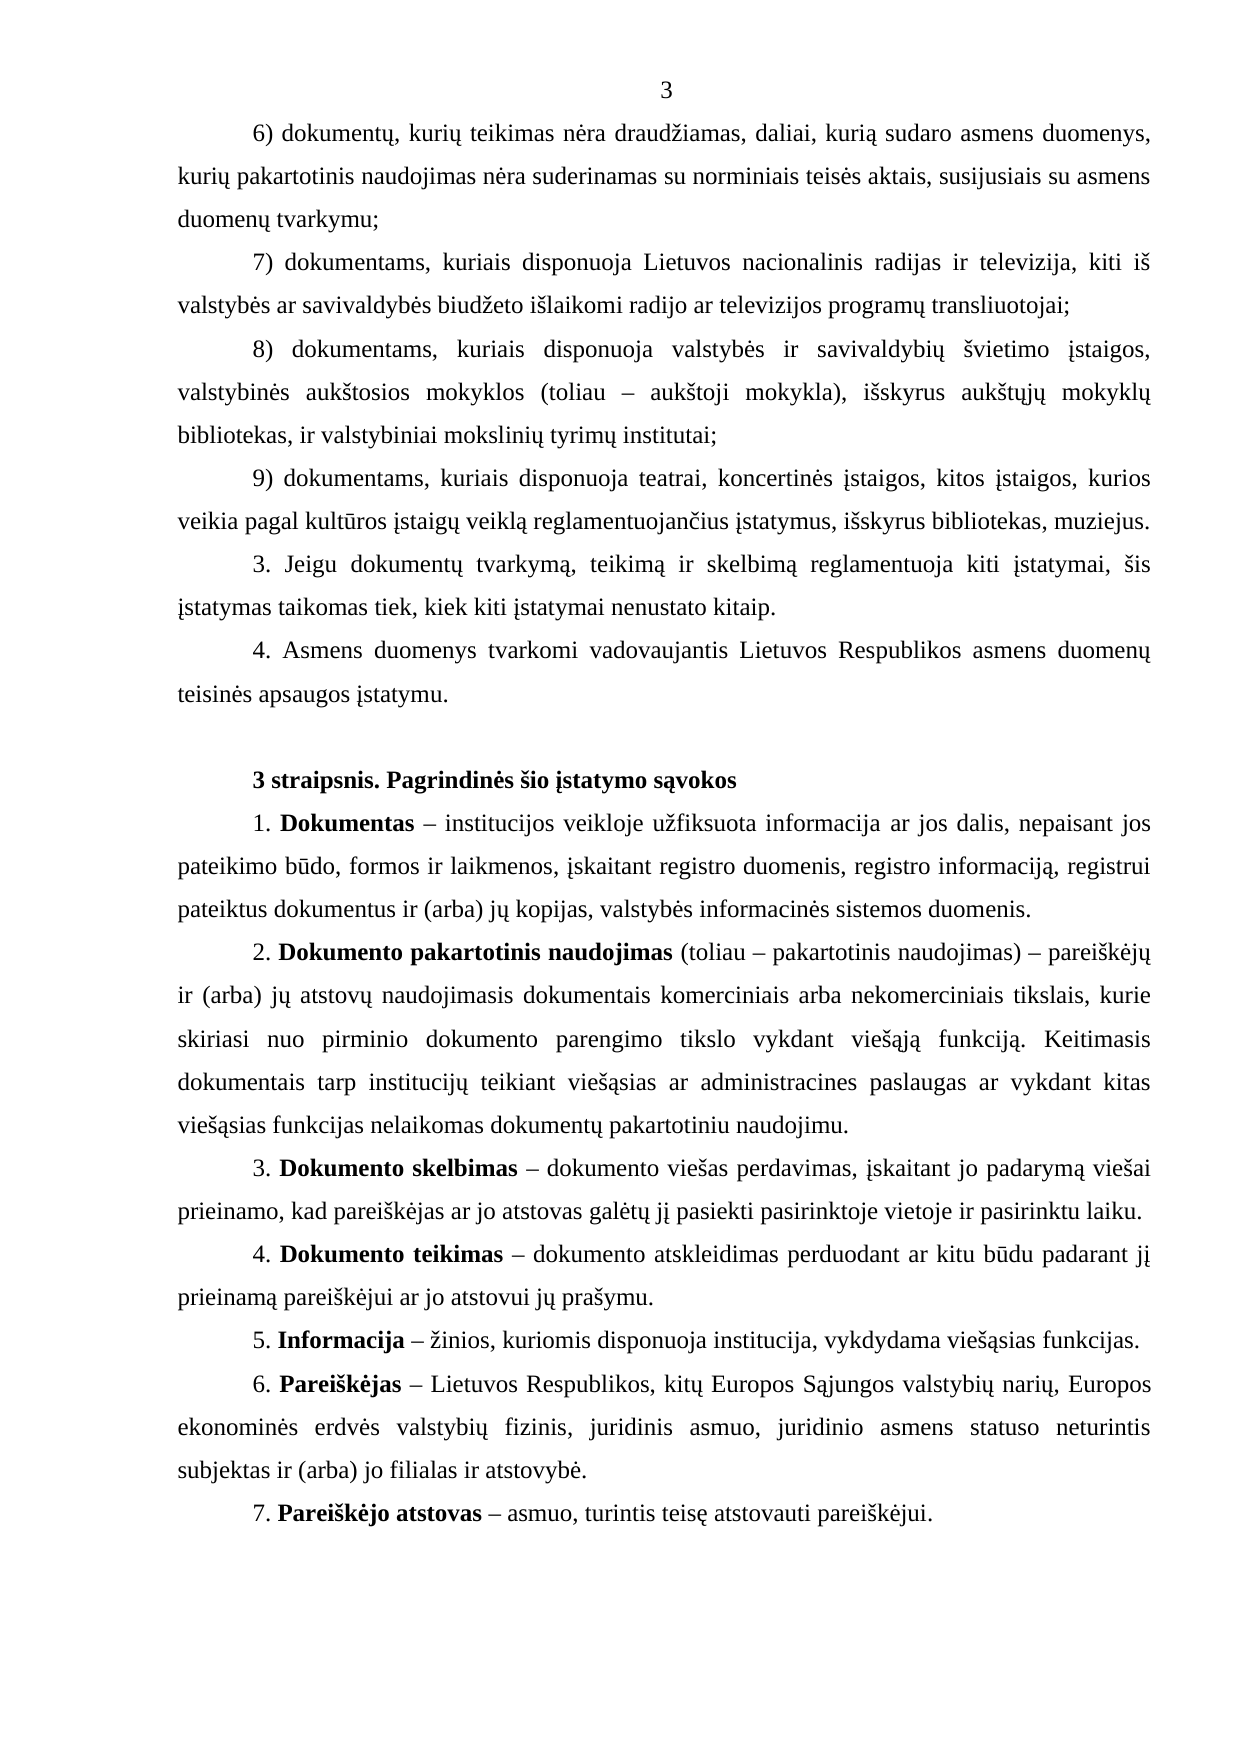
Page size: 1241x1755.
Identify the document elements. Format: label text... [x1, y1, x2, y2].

text 3. Dokumento skelbimas – dokumento viešas perdavimas, įskaitant jo padarymą viešai prieinamo, kad pareiškėjas ar jo atstovas galėtų jį pasiekti pasirinktoje vietoje ir pasirinktu laiku. [177, 1153, 1152, 1225]
text 6. Pareiškėjas – Lietuvos Respublikos, kitų Europos Sąjungos valstybių narių, Europos ekonominės erdvės valstybių fizinis, juridinis asmuo, juridinio asmens statuso neturintis subjektas ir (arba) jo filialas ir atstovybė. [177, 1369, 1152, 1484]
text 6) dokumentų, kurių teikimas nėra draudžiamas, daliai, kurią sudaro asmens duomenys, kurių pakartotinis naudojimas nėra suderinamas su norminiais teisės aktais, susijusiais su asmens duomenų tvarkymu; [177, 118, 1152, 233]
text 5. Informacija – žinios, kuriomis disponuoja institucija, vykdydama viešąsias funkcijas. [177, 1326, 1152, 1354]
text 9) dokumentams, kuriais disponuoja teatrai, koncertinės įstaigos, kitos įstaigos, kurios veikia pagal kultūros įstaigų veiklą reglamentuojančius įstatymus, išskyrus bibliotekas, muziejus. [177, 463, 1152, 535]
text 4. Dokumento teikimas – dokumento atskleidimas perduodant ar kitu būdu padarant jį prieinamą pareiškėjui ar jo atstovui jų prašymu. [177, 1239, 1152, 1311]
text 2. Dokumento pakartotinis naudojimas (toliau – pakartotinis naudojimas) – pareiškėjų ir (arba) jų atstovų naudojimasis dokumentais komerciniais arba nekomerciniais tikslais, kurie skiriasi nuo pirminio dokumento parengimo tikslo vykdant viešąją funkciją. Keitimasis dokumentais tarp institucijų teikiant viešąsias ar administracines paslaugas ar vykdant kitas viešąsias funkcijas nelaikomas dokumentų pakartotiniu naudojimu. [177, 937, 1152, 1139]
text 8) dokumentams, kuriais disponuoja valstybės ir savivaldybių švietimo įstaigos, valstybinės aukštosios mokyklos (toliau – aukštoji mokykla), išskyrus aukštųjų mokyklų bibliotekas, ir valstybiniai mokslinių tyrimų institutai; [177, 334, 1152, 449]
text 7) dokumentams, kuriais disponuoja Lietuvos nacionalinis radijas ir televizija, kiti iš valstybės ar savivaldybės biudžeto išlaikomi radijo ar televizijos programų transliuotojai; [177, 247, 1152, 319]
text 4. Asmens duomenys tvarkomi vadovaujantis Lietuvos Respublikos asmens duomenų teisinės apsaugos įstatymu. [177, 636, 1152, 707]
text 7. Pareiškėjo atstovas – asmuo, turintis teisę atstovauti pareiškėjui. [177, 1498, 1152, 1527]
text 3. Jeigu dokumentų tvarkymą, teikimą ir skelbimą reglamentuoja kiti įstatymai, šis įstatymas taikomas tiek, kiek kiti įstatymai nenustato kitaip. [177, 549, 1152, 621]
text 1. Dokumentas – institucijos veikloje užfiksuota informacija ar jos dalis, nepaisant jos pateikimo būdo, formos ir laikmenos, įskaitant registro duomenis, registro informaciją, registrui pateiktus dokumentus ir (arba) jų kopijas, valstybės informacinės sistemos duomenis. [177, 808, 1152, 923]
text 3 straipsnis. Pagrindinės šio įstatymo sąvokos [177, 765, 1152, 794]
